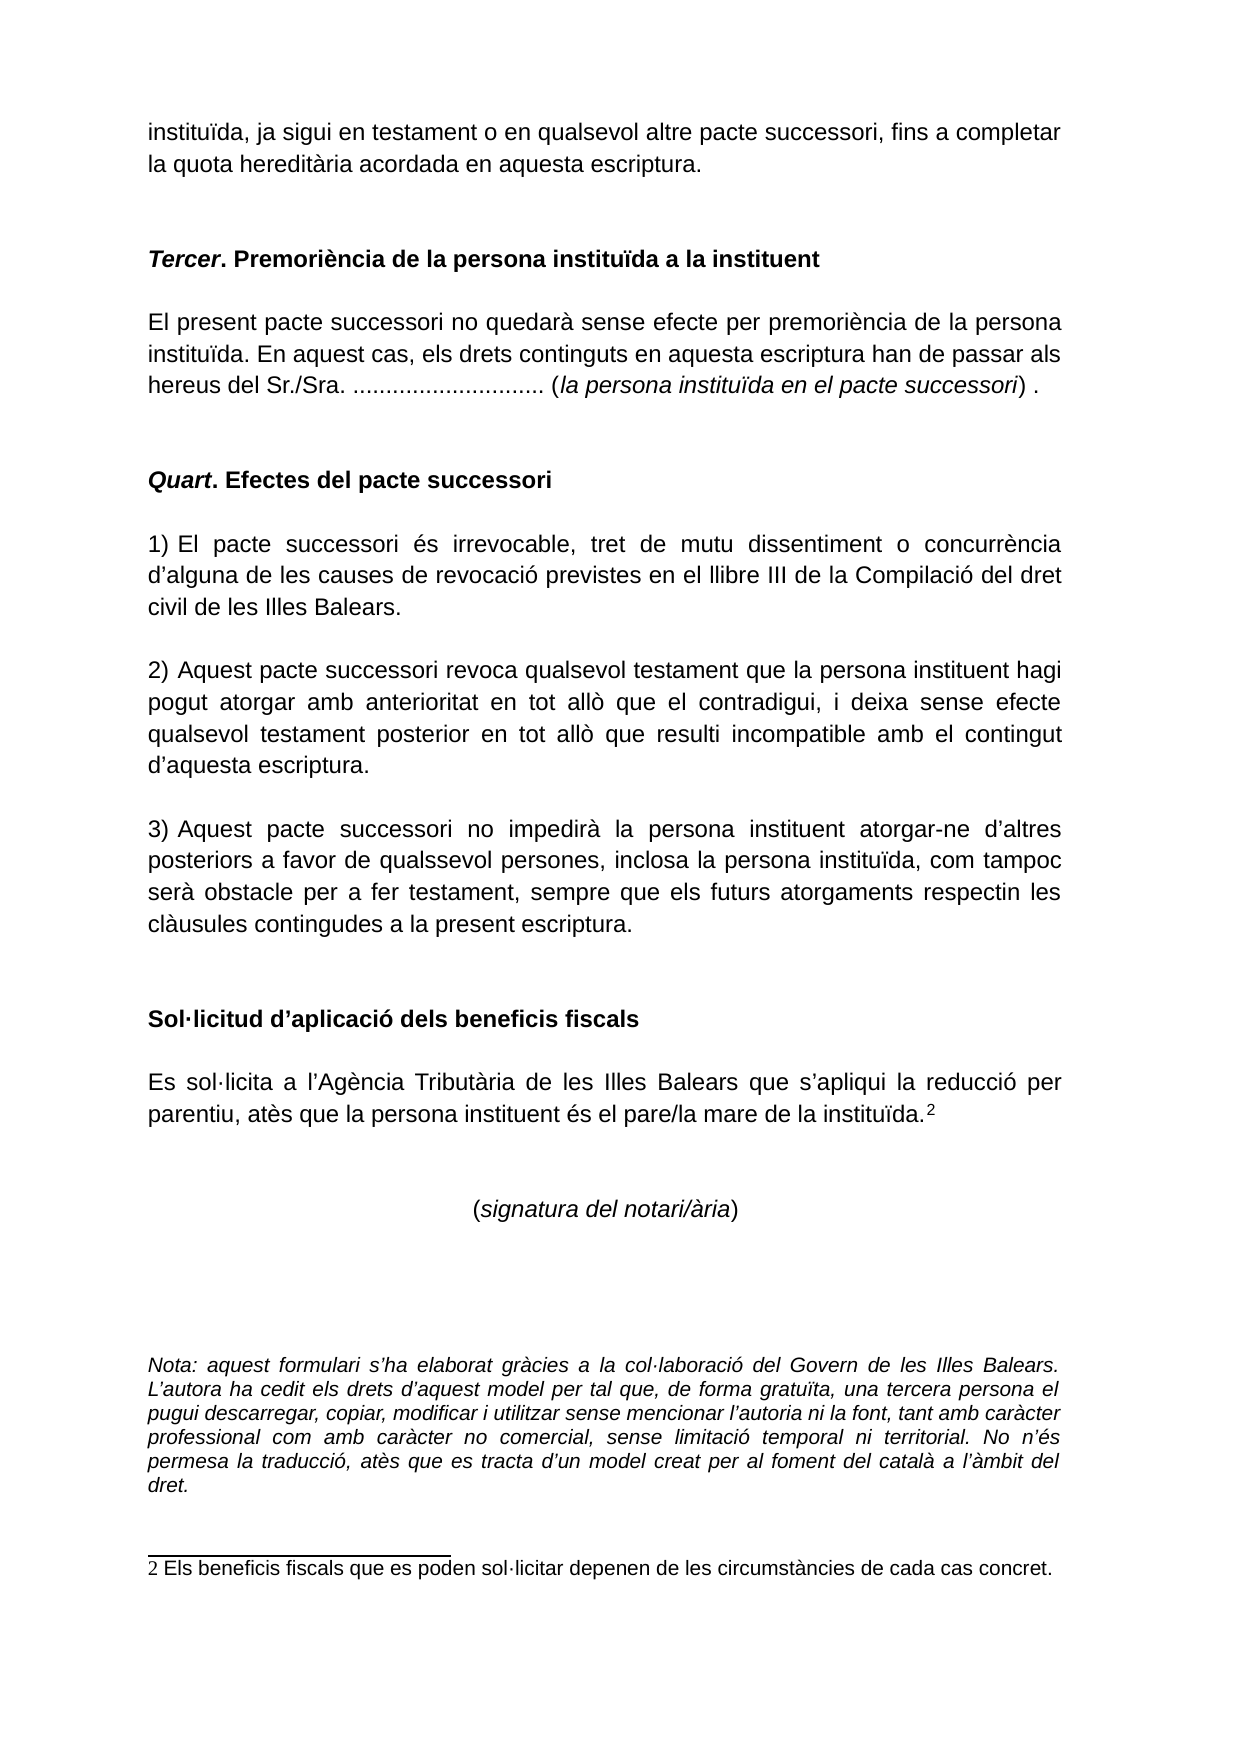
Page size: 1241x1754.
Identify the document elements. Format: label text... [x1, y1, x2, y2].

list El pacte successori és irrevocable, tret de mutu dissentiment o concurrència d’alguna de les causes de revocació previstes en el llibre III de la Compilació del dret civil de les Illes Balears. [148, 530, 1063, 621]
list Aquest pacte successori revoca qualsevol testament que la persona instituent hagi pogut atorgar amb anterioritat en tot allò que el contradigui, i deixa sense efecte qualsevol testament posterior en tot allò que resulti incompatible amb el contingut d’aquesta escriptura. [148, 656, 1063, 779]
text (signatura del notari/ària) [148, 1195, 1063, 1222]
text Sol·licitud d’aplicació dels beneficis fiscals [148, 1005, 1063, 1032]
text Nota: aquest formulari s’ha elaborat gràcies a la col·laboració del Govern de les Illes Balears. L’autora ha cedit els drets d’aquest model per tal que, de forma gratuïta, una tercera persona el pugui descarregar, copiar, modificar i utilitzar sense mencionar l’autoria ni la font, tant amb caràcter professional com amb caràcter no comercial, sense limitació temporal ni territorial. No n’és permesa la traducció, atès que es tracta d’un model creat per al foment del català a l’àmbit del dret. [148, 1353, 1063, 1497]
list Aquest pacte successori no impedirà la persona instituent atorgar-ne d’altres posteriors a favor de qualssevol persones, inclosa la persona instituïda, com tampoc serà obstacle per a fer testament, sempre que els futurs atorgaments respectin les clàusules contingudes a la present escriptura. [148, 815, 1063, 937]
text El present pacte successori no quedarà sense efecte per premoriència de la persona instituïda. En aquest cas, els drets continguts en aquesta escriptura han de passar als hereus del Sr./Sra. ............................. (la persona instituïda en el pacte successori) . [148, 308, 1063, 399]
text Els beneficis fiscals que es poden sol·licitar depenen de les circumstàncies de cada cas concret. [148, 1556, 1063, 1580]
text Quart. Efectes del pacte successori [148, 466, 1063, 494]
text Es sol·licita a l’Agència Tributària de les Illes Balears que s’apliqui la reducció per parentiu, atès que la persona instituent és el pare/la mare de la instituïda. [148, 1068, 1063, 1127]
text Tercer. Premoriència de la persona instituïda a la instituent [148, 245, 1063, 272]
text instituïda, ja sigui en testament o en qualsevol altre pacte successori, fins a completar la quota hereditària acordada en aquesta escriptura. [148, 118, 1063, 177]
